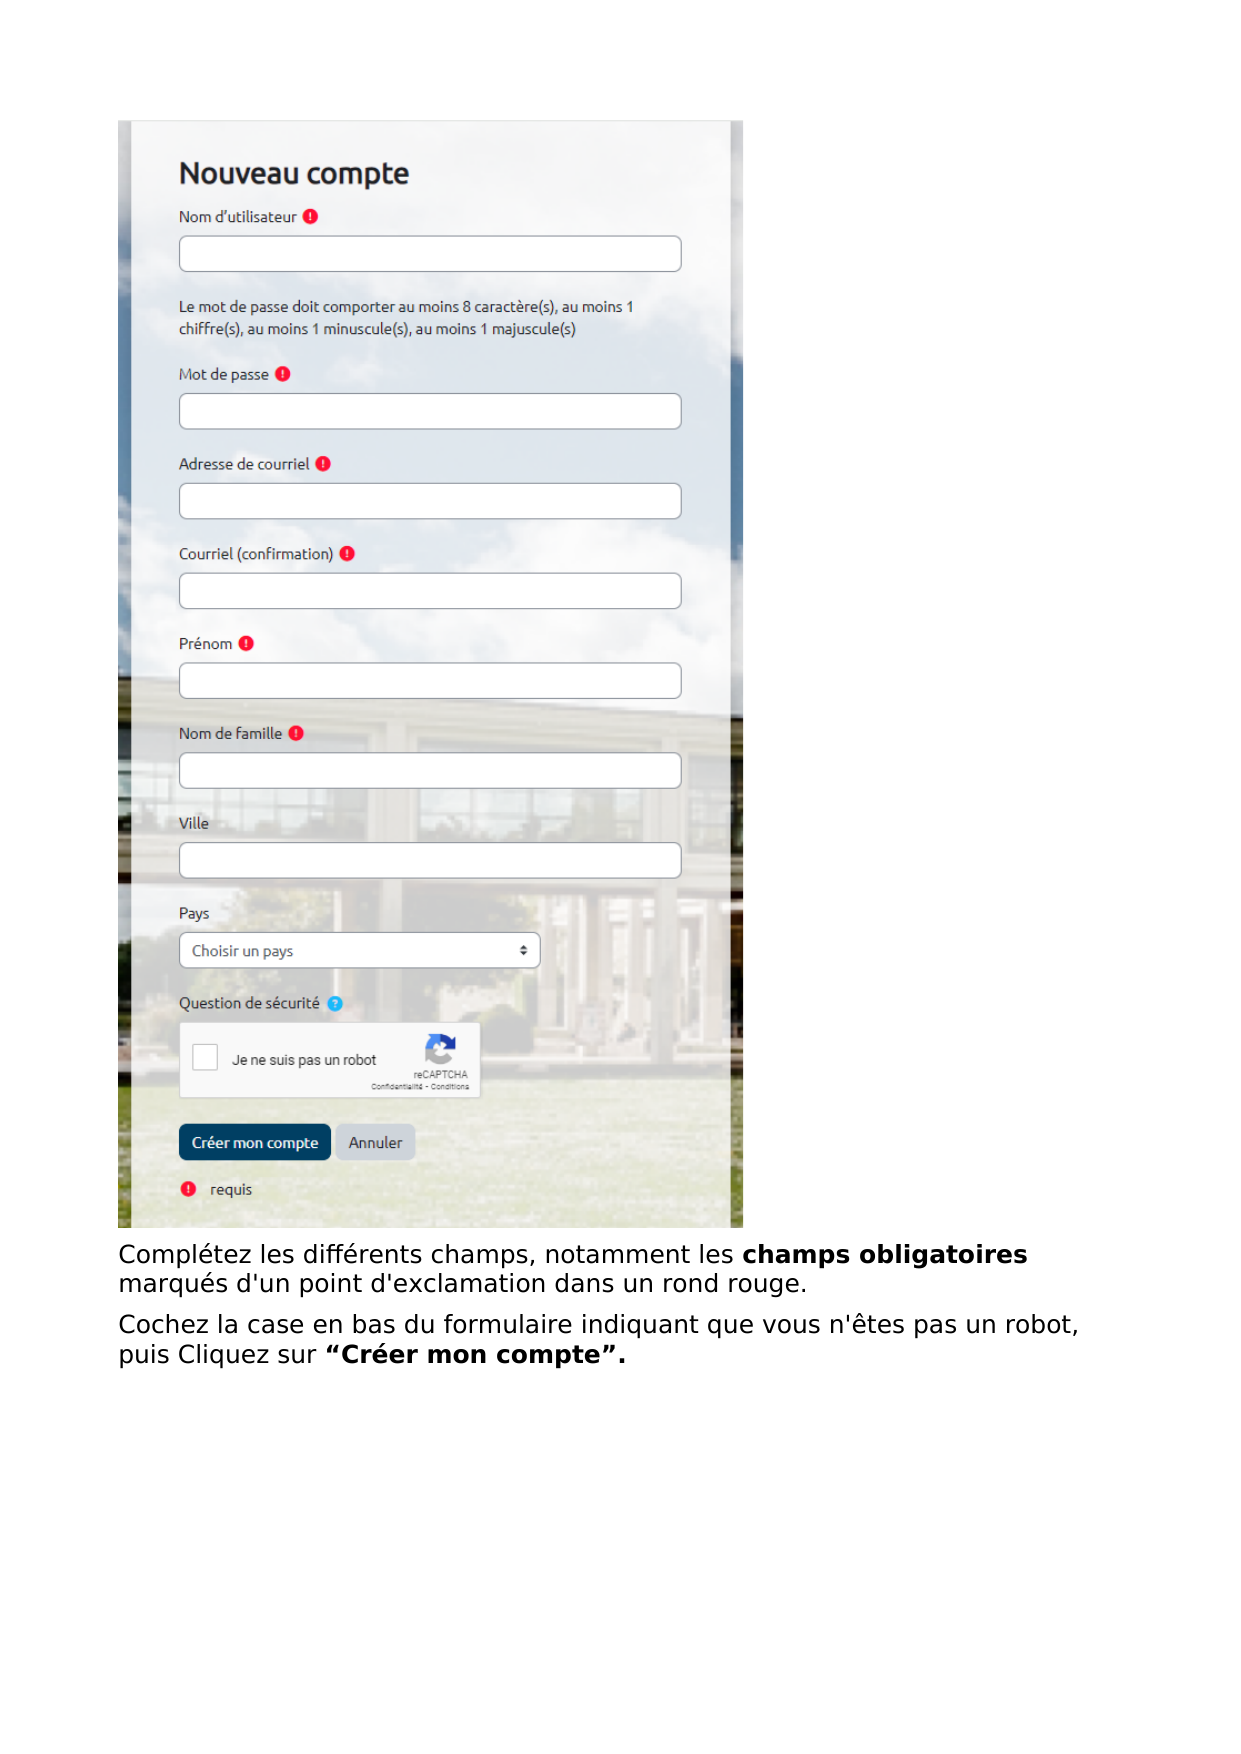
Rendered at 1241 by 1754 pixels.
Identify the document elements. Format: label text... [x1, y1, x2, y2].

picture [118, 118, 744, 1228]
text Complétez les différents champs, notamment les champs obligatoires marqués d'un point d'exclamation dans un rond rouge. [118, 1240, 1122, 1298]
text Cochez la case en bas du formulaire indiquant que vous n'êtes pas un robot, puis Cliquez sur “Créer mon compte”. [118, 1311, 1122, 1369]
